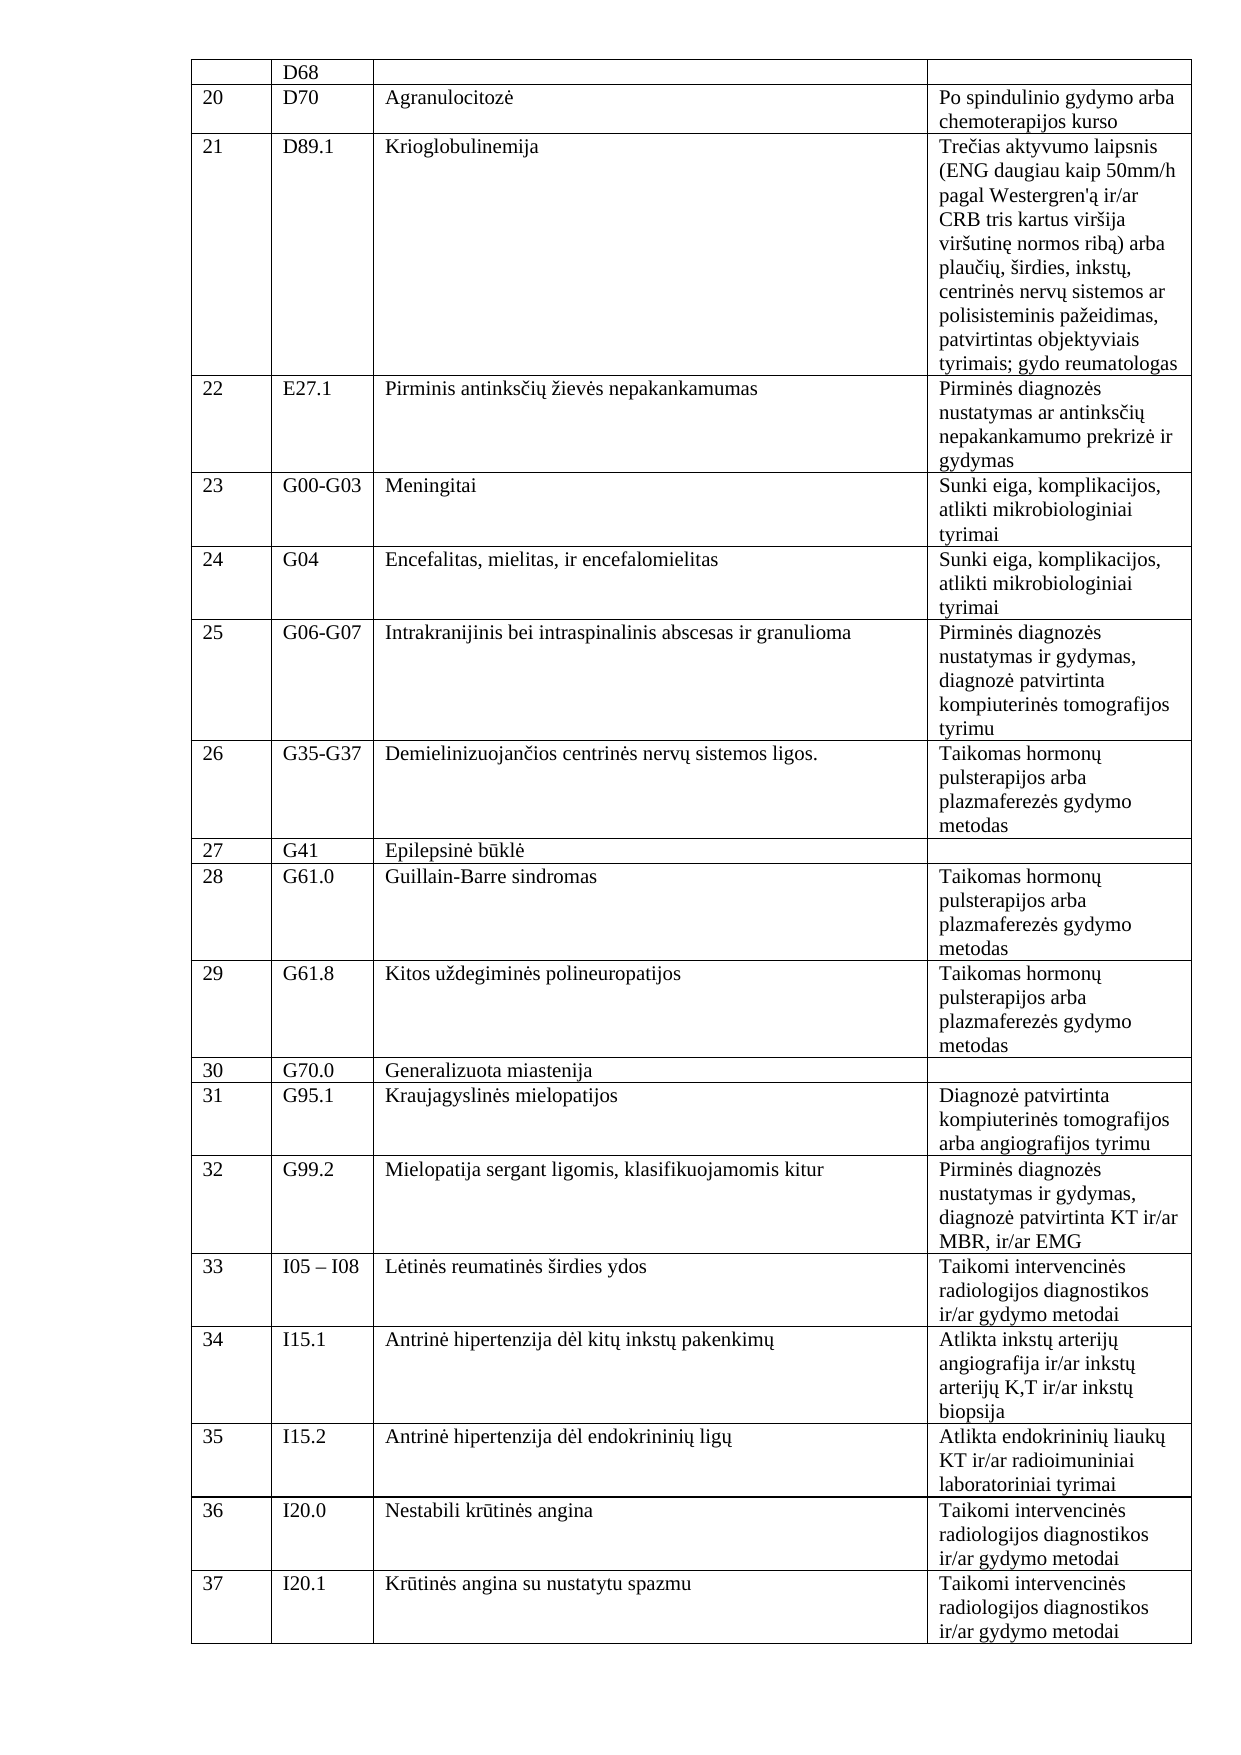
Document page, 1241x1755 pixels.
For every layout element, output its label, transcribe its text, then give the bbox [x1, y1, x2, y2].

table_cell 35 [192, 1424, 271, 1496]
table_cell [192, 60, 271, 84]
table_cell G00-G03 [272, 473, 373, 546]
table_cell Taikomas hormonų pulsterapijos arba plazmaferezės gydymo metodas [928, 864, 1191, 960]
table_cell Taikomas hormonų pulsterapijos arba plazmaferezės gydymo metodas [928, 961, 1191, 1057]
table_cell G41 [272, 839, 373, 862]
table_cell Lėtinės reumatinės širdies ydos [374, 1254, 927, 1326]
table_cell Taikomi intervencinės radiologijos diagnostikos ir/ar gydymo metodai [928, 1254, 1191, 1326]
table_cell [186, 838, 191, 862]
table_cell 29 [192, 961, 271, 1057]
table_cell [928, 60, 1191, 84]
table_cell 37 [192, 1571, 271, 1643]
table_cell I20.0 [272, 1498, 373, 1570]
table_cell Pirminės diagnozės nustatymas ar antinksčių nepakankamumo prekrizė ir gydymas [928, 376, 1191, 472]
table_cell Taikomi intervencinės radiologijos diagnostikos ir/ar gydymo metodai [928, 1571, 1191, 1643]
table_cell G61.0 [272, 864, 373, 960]
table_cell Taikomi intervencinės radiologijos diagnostikos ir/ar gydymo metodai [928, 1498, 1191, 1570]
table_cell G61.8 [272, 961, 373, 1057]
table_cell [374, 60, 927, 84]
table_cell [186, 133, 191, 375]
table_cell [186, 84, 191, 133]
table_cell 23 [192, 473, 271, 546]
table_cell [186, 960, 191, 1057]
table_cell [186, 1082, 191, 1155]
table_cell D89.1 [272, 134, 373, 375]
table_cell [928, 839, 1191, 862]
table_cell 33 [192, 1254, 271, 1326]
table_cell Krioglobulinemija [374, 134, 927, 375]
table_cell 30 [192, 1058, 271, 1082]
table_cell 27 [192, 839, 271, 862]
table_cell Diagnozė patvirtinta kompiuterinės tomografijos arba angiografijos tyrimu [928, 1083, 1191, 1155]
table_cell 26 [192, 741, 271, 837]
table_cell Epilepsinė būklė [374, 839, 927, 862]
table_cell Encefalitas, mielitas, ir encefalomielitas [374, 547, 927, 619]
table_cell 25 [192, 620, 271, 740]
table_cell 22 [192, 376, 271, 472]
table_cell Atlikta endokrininių liaukų KT ir/ar radioimuniniai laboratoriniai tyrimai [928, 1424, 1191, 1496]
table_cell [186, 863, 191, 960]
table_cell [186, 546, 191, 619]
table_cell Pirminis antinksčių žievės nepakankamumas [374, 376, 927, 472]
table_cell I20.1 [272, 1571, 373, 1643]
table_cell G99.2 [272, 1156, 373, 1253]
table_cell 28 [192, 864, 271, 960]
table_cell 36 [192, 1498, 271, 1570]
table_cell Meningitai [374, 473, 927, 546]
table_cell [186, 472, 191, 546]
table_cell G70.0 [272, 1058, 373, 1082]
table_cell 21 [192, 134, 271, 375]
table_cell 34 [192, 1327, 271, 1423]
table_cell G06-G07 [272, 620, 373, 740]
table_cell D70 [272, 85, 373, 133]
table_cell 32 [192, 1156, 271, 1253]
table_cell [186, 740, 191, 837]
table_cell G35-G37 [272, 741, 373, 837]
table_cell Taikomas hormonų pulsterapijos arba plazmaferezės gydymo metodas [928, 741, 1191, 837]
table_cell I05 – I08 [272, 1254, 373, 1326]
table_cell Nestabili krūtinės angina [374, 1498, 927, 1570]
table_cell I15.1 [272, 1327, 373, 1423]
table_cell 31 [192, 1083, 271, 1155]
table_cell [186, 1570, 191, 1643]
table_cell Agranulocitozė [374, 85, 927, 133]
table_cell Sunki eiga, komplikacijos, atlikti mikrobiologiniai tyrimai [928, 473, 1191, 546]
table_cell Antrinė hipertenzija dėl kitų inkstų pakenkimų [374, 1327, 927, 1423]
table_cell E27.1 [272, 376, 373, 472]
table_cell [186, 1253, 191, 1326]
table_cell [186, 1057, 191, 1082]
table_cell Guillain-Barre sindromas [374, 864, 927, 960]
table_cell Trečias aktyvumo laipsnis (ENG daugiau kaip 50mm/h pagal Westergren'ą ir/ar CRB tris kartus viršija viršutinę normos ribą) arba plaučių, širdies, inkstų, centrinės nervų sistemos ar polisisteminis pažeidimas, patvirtintas objektyviais tyrimais; gydo reumatologas [928, 134, 1191, 375]
table_cell Kraujagyslinės mielopatijos [374, 1083, 927, 1155]
table_cell Demielinizuojančios centrinės nervų sistemos ligos. [374, 741, 927, 837]
table_cell Pirminės diagnozės nustatymas ir gydymas, diagnozė patvirtinta KT ir/ar MBR, ir/ar EMG [928, 1156, 1191, 1253]
table_cell [186, 59, 191, 84]
table_cell Po spindulinio gydymo arba chemoterapijos kurso [928, 85, 1191, 133]
table_cell Pirminės diagnozės nustatymas ir gydymas, diagnozė patvirtinta kompiuterinės tomografijos tyrimu [928, 620, 1191, 740]
table_cell [186, 1326, 191, 1423]
table_cell [186, 1155, 191, 1253]
table_cell [186, 1423, 191, 1496]
table_cell G95.1 [272, 1083, 373, 1155]
table_cell Mielopatija sergant ligomis, klasifikuojamomis kitur [374, 1156, 927, 1253]
table_cell Antrinė hipertenzija dėl endokrininių ligų [374, 1424, 927, 1496]
table_cell [186, 1496, 191, 1570]
table_cell D68 [272, 60, 373, 84]
table_cell [186, 375, 191, 472]
table_cell I15.2 [272, 1424, 373, 1496]
table_cell 20 [192, 85, 271, 133]
table_cell Kitos uždegiminės polineuropatijos [374, 961, 927, 1057]
table_cell Atlikta inkstų arterijų angiografija ir/ar inkstų arterijų K,T ir/ar inkstų biopsija [928, 1327, 1191, 1423]
table_cell Generalizuota miastenija [374, 1058, 927, 1082]
table_cell G04 [272, 547, 373, 619]
table_cell 24 [192, 547, 271, 619]
table_cell [186, 619, 191, 740]
table_cell Krūtinės angina su nustatytu spazmu [374, 1571, 927, 1643]
table_cell Intrakranijinis bei intraspinalinis abscesas ir granulioma [374, 620, 927, 740]
table_cell Sunki eiga, komplikacijos, atlikti mikrobiologiniai tyrimai [928, 547, 1191, 619]
table_cell [928, 1058, 1191, 1082]
